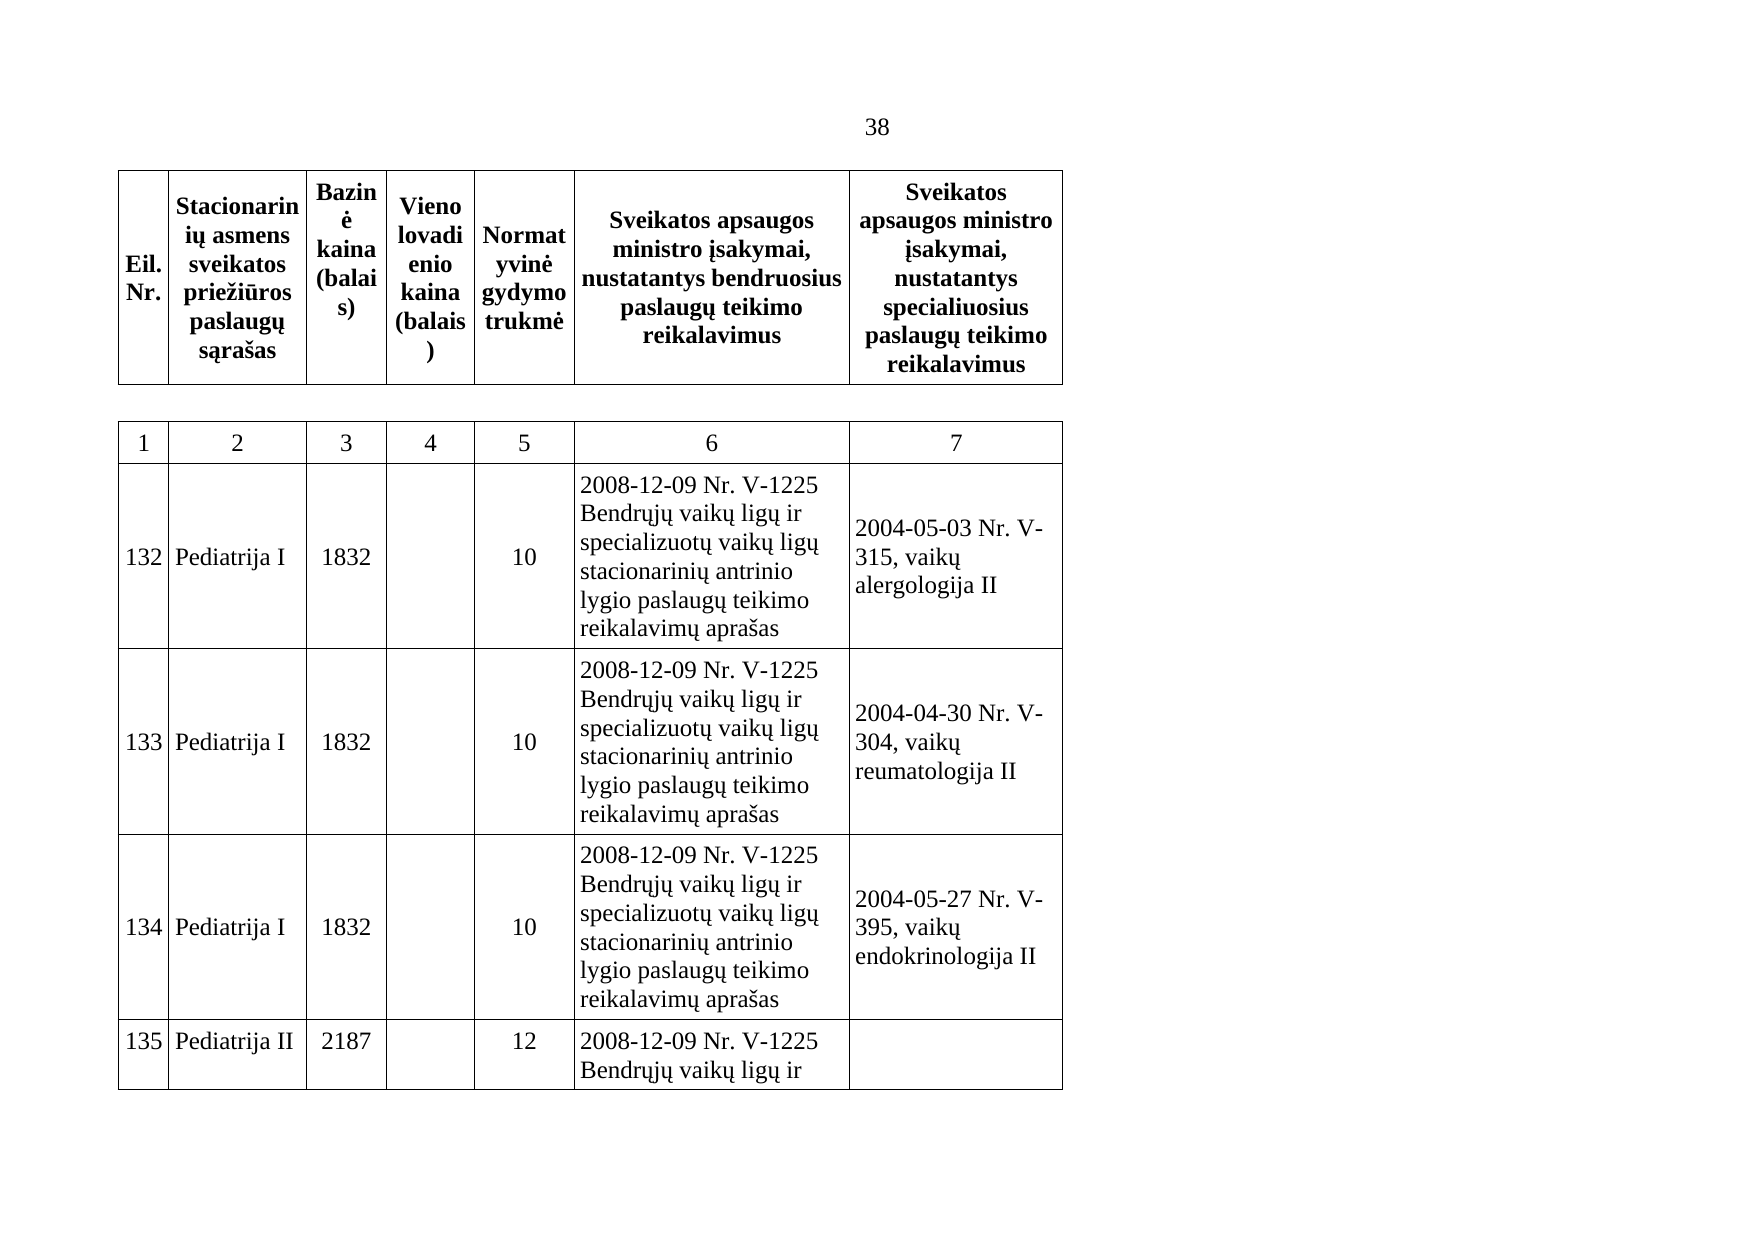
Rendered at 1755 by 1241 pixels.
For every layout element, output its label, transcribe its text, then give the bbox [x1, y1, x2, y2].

table_cell [387, 1020, 474, 1089]
table_header Sveikatos apsaugos ministro įsakymai, nustatantys bendruosius paslaugų teikimo reikalavimus [575, 171, 849, 384]
table_cell [169, 385, 306, 421]
table_cell 10 [475, 649, 574, 833]
table_cell 2008-12-09 Nr. V-1225 Bendrųjų vaikų ligų ir specializuotų vaikų ligų stacionarinių antrinio lygio paslaugų teikimo reikalavimų aprašas [575, 464, 849, 648]
table_cell 134 [119, 835, 168, 1019]
table_cell 1 [119, 422, 168, 463]
table_header Eil. Nr. [119, 171, 168, 384]
table_cell 2008-12-09 Nr. V-1225 Bendrųjų vaikų ligų ir specializuotų vaikų ligų stacionarinių antrinio lygio paslaugų teikimo reikalavimų aprašas [575, 649, 849, 833]
table_cell 2004-05-03 Nr. V-315, vaikų alergologija II [850, 464, 1062, 648]
table_cell 2 [169, 422, 306, 463]
table_cell [306, 385, 387, 421]
table_cell [387, 464, 474, 648]
table_cell [387, 649, 474, 833]
table_cell 5 [475, 422, 574, 463]
table_header Bazinė kaina (balais) [307, 171, 386, 384]
table_cell [850, 1020, 1062, 1089]
table_cell 1832 [307, 649, 386, 833]
table_cell 10 [475, 464, 574, 648]
table_cell Pediatrija I [169, 464, 306, 648]
table_cell 2187 [307, 1020, 386, 1089]
table_cell 2004-04-30 Nr. V-304, vaikų reumatologija II [850, 649, 1062, 833]
table_cell [387, 835, 474, 1019]
table_header Stacionarinių asmens sveikatos priežiūros paslaugų sąrašas [169, 171, 306, 384]
table_cell [474, 385, 574, 421]
table_header Sveikatos apsaugos ministro įsakymai, nustatantys specialiuosius paslaugų teikimo reikalavimus [850, 171, 1062, 384]
table_header Normatyvinė gydymo trukmė [475, 171, 574, 384]
table_cell 12 [475, 1020, 574, 1089]
table_cell Pediatrija II [169, 1020, 306, 1089]
table_cell 3 [307, 422, 386, 463]
table_cell 135 [119, 1020, 168, 1089]
table_cell [118, 385, 169, 421]
table_cell [387, 385, 474, 421]
table_cell 6 [575, 422, 849, 463]
table_cell 132 [119, 464, 168, 648]
table_cell 4 [387, 422, 474, 463]
table_cell [849, 385, 1063, 421]
table_cell Pediatrija I [169, 835, 306, 1019]
table_cell 1832 [307, 464, 386, 648]
table_header Vieno lovadienio kaina (balais) [387, 171, 474, 384]
table_cell 1832 [307, 835, 386, 1019]
table_cell 2008-12-09 Nr. V-1225 Bendrųjų vaikų ligų ir [575, 1020, 849, 1089]
table_cell 2004-05-27 Nr. V-395, vaikų endokrinologija II [850, 835, 1062, 1019]
table_cell [574, 385, 849, 421]
table_cell 133 [119, 649, 168, 833]
table_cell Pediatrija I [169, 649, 306, 833]
table_cell 2008-12-09 Nr. V-1225 Bendrųjų vaikų ligų ir specializuotų vaikų ligų stacionarinių antrinio lygio paslaugų teikimo reikalavimų aprašas [575, 835, 849, 1019]
table_cell 7 [850, 422, 1062, 463]
table_cell 10 [475, 835, 574, 1019]
